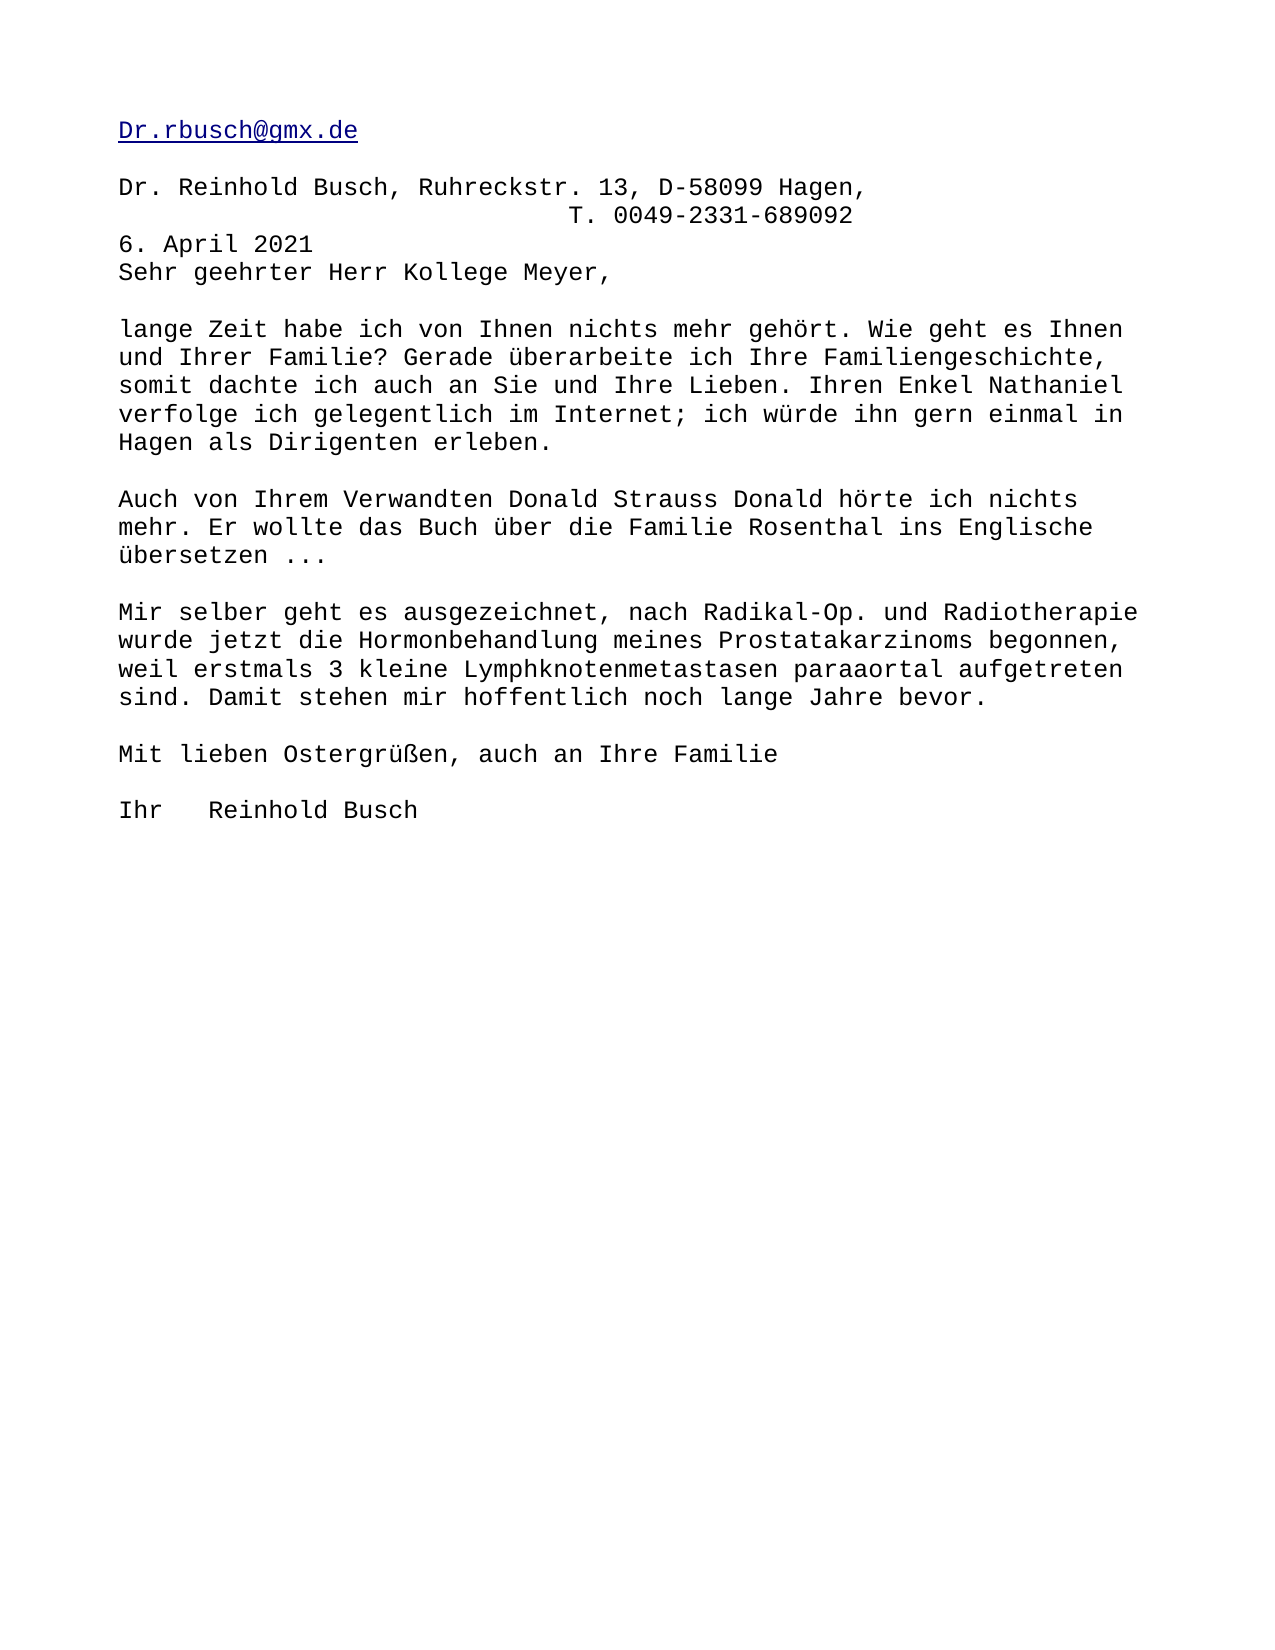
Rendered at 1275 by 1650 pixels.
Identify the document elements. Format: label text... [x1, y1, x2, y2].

text Ihr Reinhold Busch [118, 798, 1157, 826]
text Dr.rbusch@gmx.de [118, 118, 1157, 146]
text Sehr geehrter Herr Kollege Meyer, [118, 260, 1157, 288]
text Dr. Reinhold Busch, Ruhreckstr. 13, D-58099 Hagen, [118, 175, 1157, 203]
text Mir selber geht es ausgezeichnet, nach Radikal-Op. und Radiotherapie wurde jetzt die Hormonbehandlung meines Prostatakarzinoms begonnen, weil erstmals 3 kleine Lymphknotenmetastasen paraaortal aufgetreten sind. Damit stehen mir hoffentlich noch lange Jahre bevor. [118, 600, 1157, 713]
text 6. April 2021 [118, 231, 1157, 260]
text Auch von Ihrem Verwandten Donald Strauss Donald hörte ich nichts mehr. Er wollte das Buch über die Familie Rosenthal ins Englische übersetzen ... [118, 486, 1157, 571]
text Mit lieben Ostergrüßen, auch an Ihre Familie [118, 741, 1157, 770]
text lange Zeit habe ich von Ihnen nichts mehr gehört. Wie geht es Ihnen und Ihrer Familie? Gerade überarbeite ich Ihre Familiengeschichte, somit dachte ich auch an Sie und Ihre Lieben. Ihren Enkel Nathaniel verfolge ich gelegentlich im Internet; ich würde ihn gern einmal in Hagen als Dirigenten erleben. [118, 316, 1157, 458]
text T. 0049-2331-689092 [118, 203, 1157, 231]
